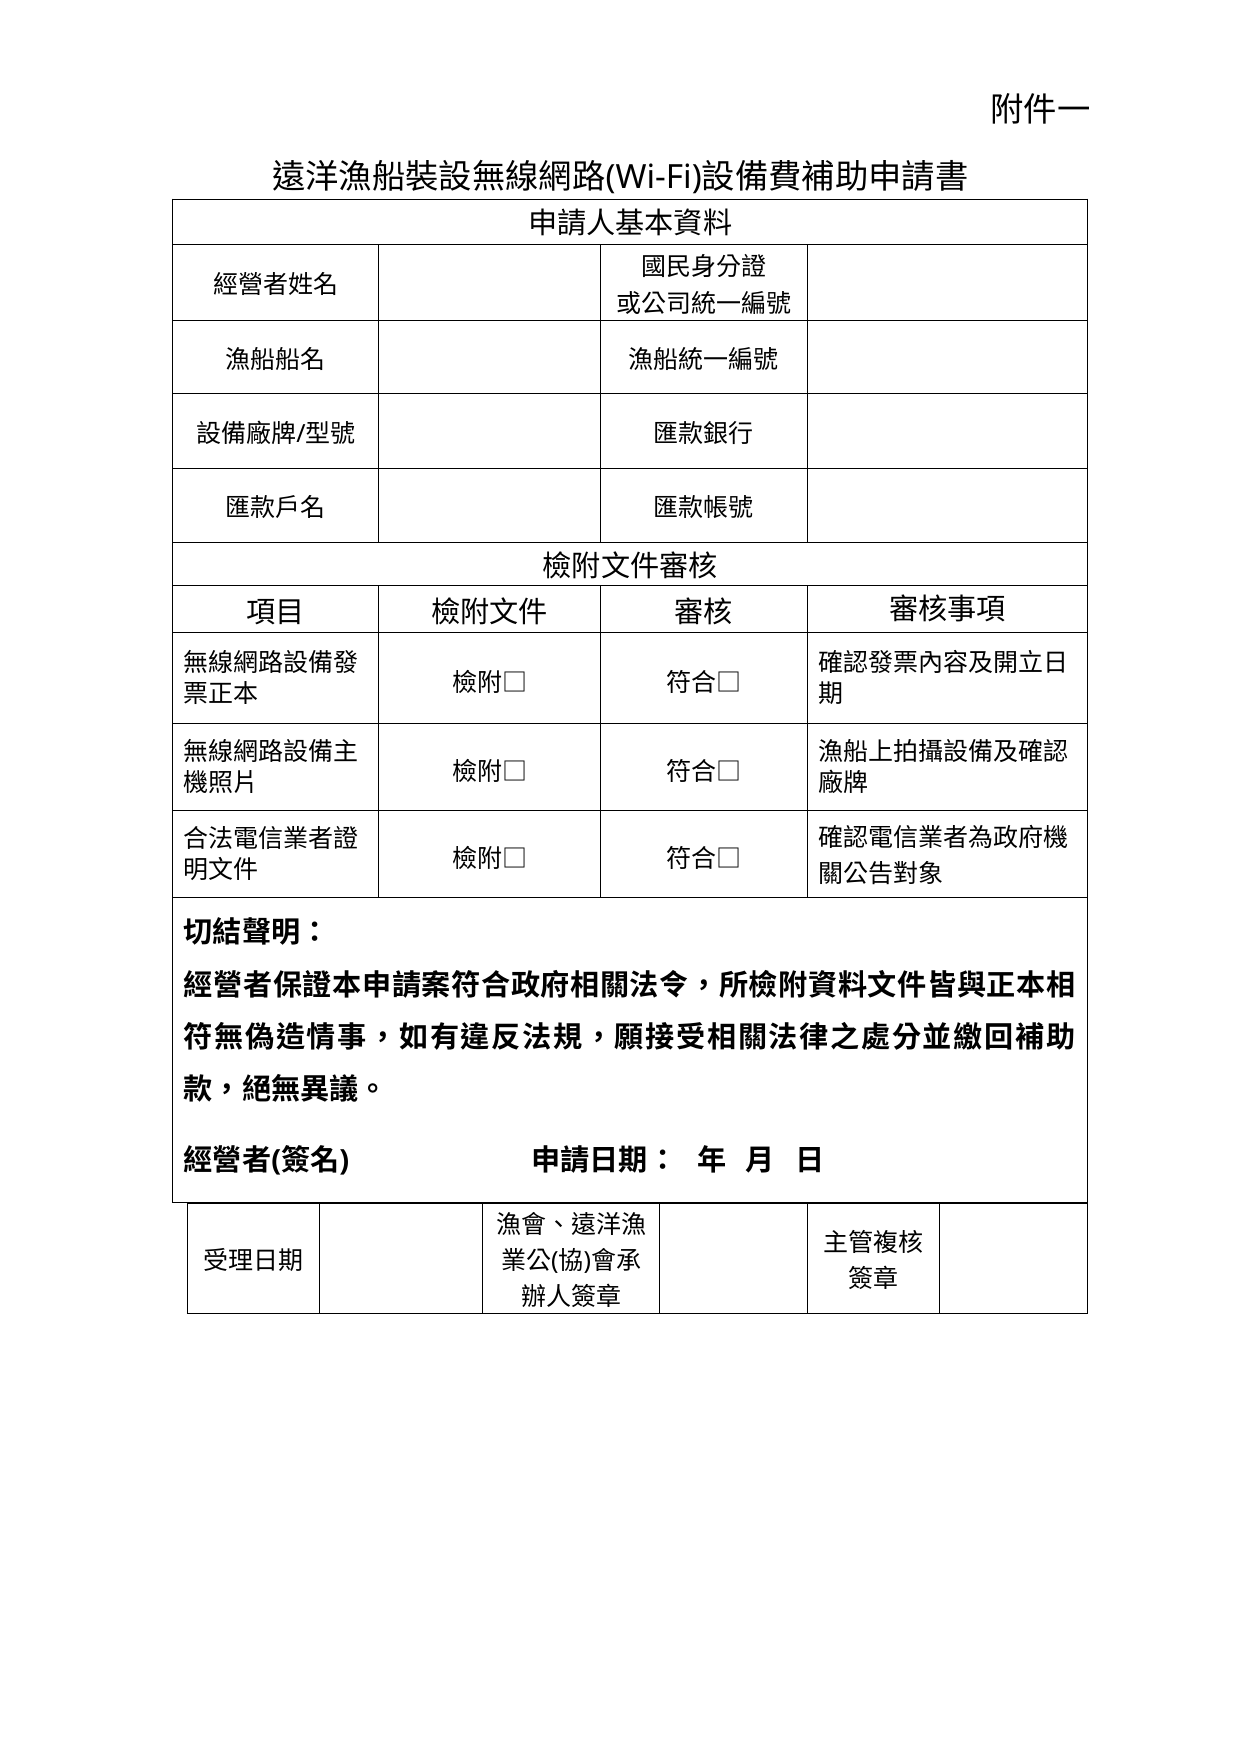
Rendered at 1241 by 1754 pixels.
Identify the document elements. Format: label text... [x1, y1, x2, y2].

table_cell 經營者姓名 [173, 245, 378, 320]
table_cell 檢附文件審核 [173, 543, 1087, 585]
table_header [940, 1204, 1087, 1313]
text 遠洋漁船裝設無線網路(Wi-Fi)設備費補助申請書 [187, 150, 1053, 198]
table_cell 檢附文件 [379, 586, 600, 632]
table_header [660, 1204, 807, 1313]
table_header 漁會、遠洋漁業公(協)會承辦人簽章 [483, 1204, 659, 1313]
table_cell 合法電信業者證明文件 [173, 811, 378, 897]
table_cell 檢附□ [379, 633, 600, 722]
table_cell 漁船上拍攝設備及確認廠牌 [808, 724, 1087, 810]
table_cell [808, 394, 1087, 467]
table_cell [379, 469, 600, 542]
table_cell [808, 321, 1087, 393]
table_header 受理日期 [188, 1204, 319, 1313]
table_cell 檢附□ [379, 724, 600, 810]
table_cell 審核事項 [808, 586, 1087, 632]
table_cell 切結聲明： 經營者保證本申請案符合政府相關法令，所檢附資料文件皆與正本相符無偽造情事，如有違反法規，願接受相關法律之處分並繳回補助款，絕無異議。 經營者(簽名) 申請日期： 年 月 日 [173, 898, 1087, 1202]
table_cell [379, 394, 600, 467]
table_cell 無線網路設備發票正本 [173, 633, 378, 722]
table_cell 設備廠牌/型號 [173, 394, 378, 467]
table_cell 符合□ [601, 811, 807, 897]
text 附件一 [990, 83, 1102, 131]
table_cell 匯款戶名 [173, 469, 378, 542]
table_cell 符合□ [601, 724, 807, 810]
table_header 主管複核簽章 [808, 1204, 939, 1313]
table_cell [379, 321, 600, 393]
table_cell 審核 [601, 586, 807, 632]
table_header 申請人基本資料 [173, 200, 1087, 244]
table_cell 檢附□ [379, 811, 600, 897]
table_cell 無線網路設備主機照片 [173, 724, 378, 810]
table_cell [808, 469, 1087, 542]
table_cell 匯款銀行 [601, 394, 807, 467]
table_cell 確認電信業者為政府機關公告對象 [808, 811, 1087, 897]
table_cell 項目 [173, 586, 378, 632]
table_cell 確認發票內容及開立日期 [808, 633, 1087, 722]
table_header [320, 1204, 482, 1313]
table_cell 符合□ [601, 633, 807, 722]
table_cell 漁船船名 [173, 321, 378, 393]
table_cell 國民身分證 或公司統一編號 [601, 245, 807, 320]
table_cell [379, 245, 600, 320]
table_cell 匯款帳號 [601, 469, 807, 542]
table_cell 漁船統一編號 [601, 321, 807, 393]
table_cell [808, 245, 1087, 320]
